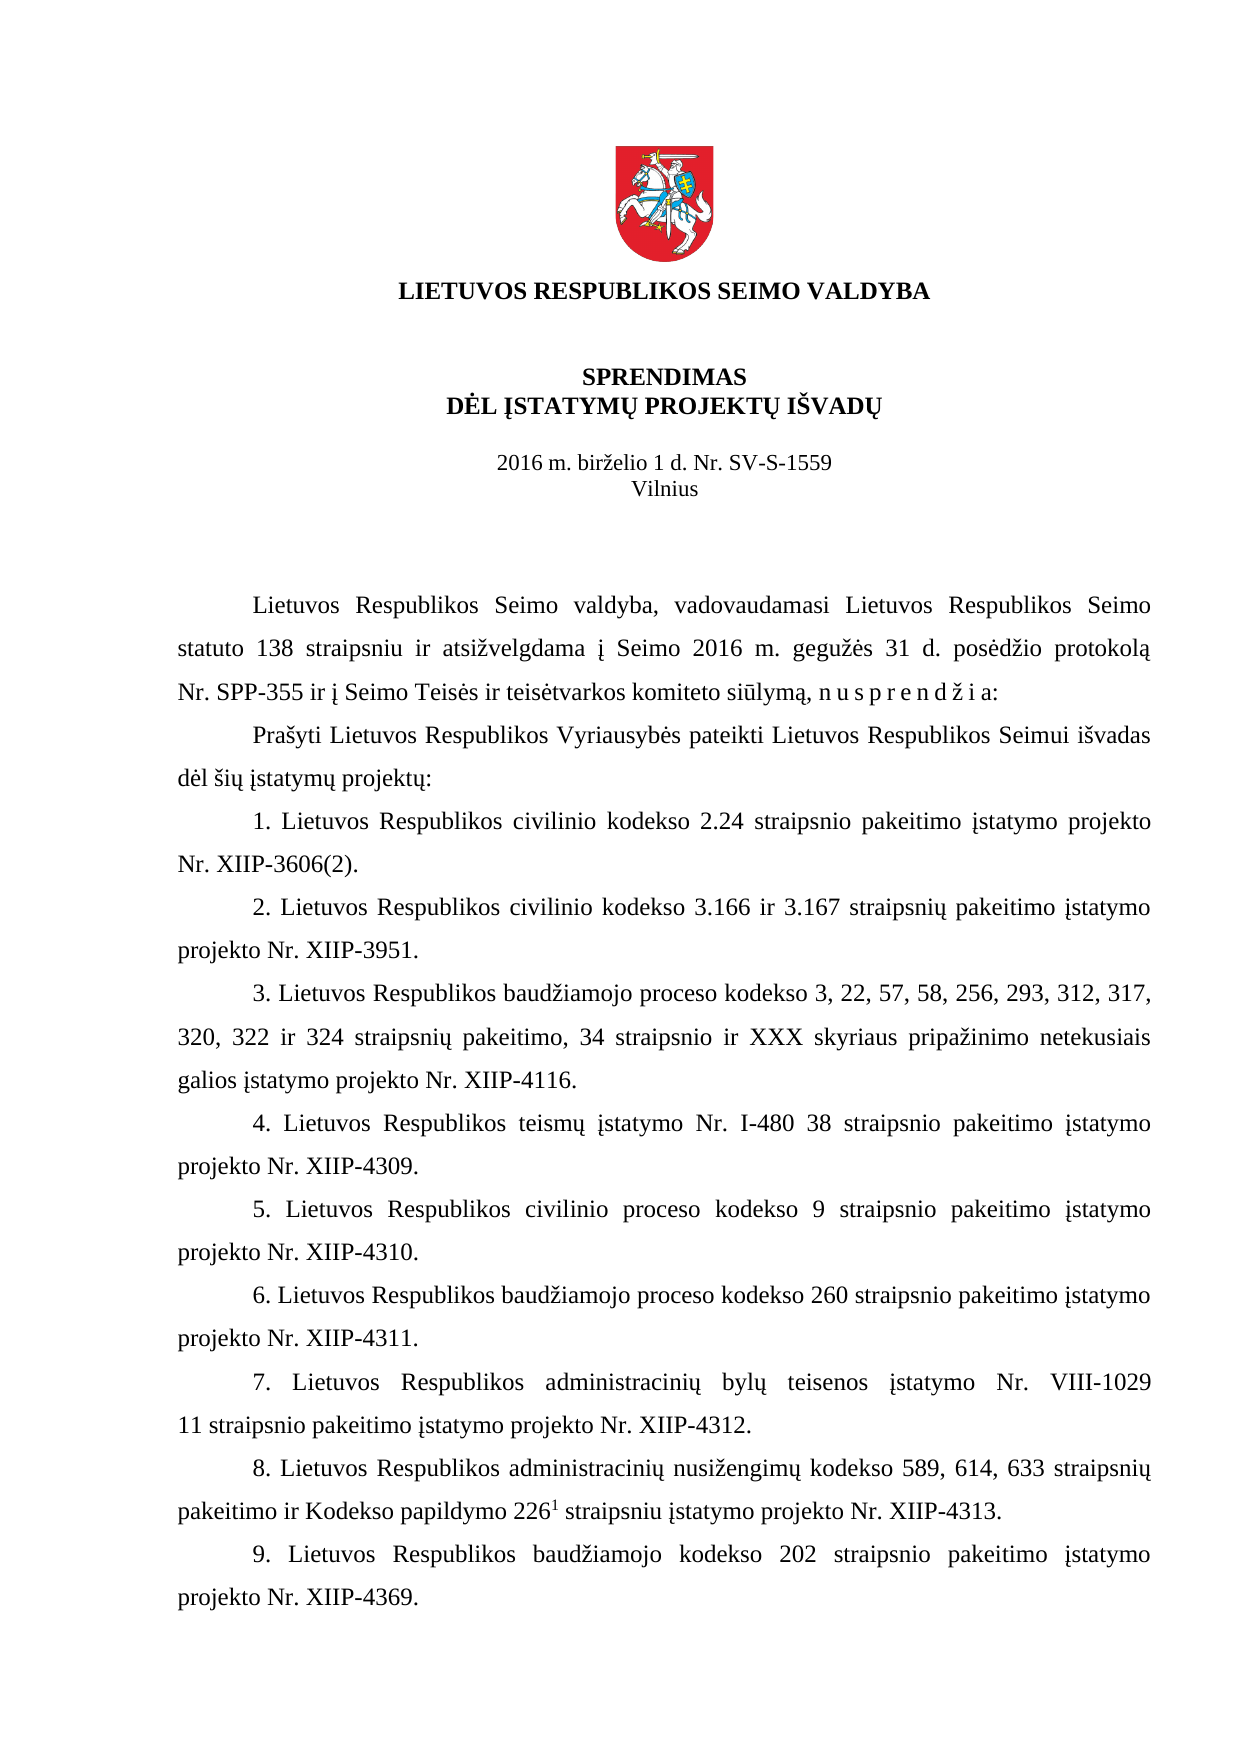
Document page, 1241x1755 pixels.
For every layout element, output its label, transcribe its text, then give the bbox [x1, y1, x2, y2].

text 2. Lietuvos Respublikos civilinio kodekso 3.166 ir 3.167 straipsnių pakeitimo įstatymo projekto Nr. XIIP-3951. [177, 892, 1152, 964]
text 1. Lietuvos Respublikos civilinio kodekso 2.24 straipsnio pakeitimo įstatymo projekto Nr. XIIP-3606(2). [177, 806, 1152, 878]
text 4. Lietuvos Respublikos teismų įstatymo Nr. I-480 38 straipsnio pakeitimo įstatymo projekto Nr. XIIP-4309. [177, 1108, 1152, 1180]
text 3. Lietuvos Respublikos baudžiamojo proceso kodekso 3, 22, 57, 58, 256, 293, 312, 317, 320, 322 ir 324 straipsnių pakeitimo, 34 straipsnio ir XXX skyriaus pripažinimo netekusiais galios įstatymo projekto Nr. XIIP-4116. [177, 978, 1152, 1093]
text LIETUVOS RESPUBLIKOS SEIMO VALDYBA [177, 276, 1152, 305]
text SPRENDIMAS [177, 362, 1152, 391]
text DĖL ĮSTATYMŲ PROJEKTŲ IŠVADŲ [177, 391, 1152, 420]
text 6. Lietuvos Respublikos baudžiamojo proceso kodekso 260 straipsnio pakeitimo įstatymo projekto Nr. XIIP-4311. [177, 1280, 1152, 1352]
text Prašyti Lietuvos Respublikos Vyriausybės pateikti Lietuvos Respublikos Seimui išvadas dėl šių įstatymų projektų: [177, 720, 1152, 792]
text 9. Lietuvos Respublikos baudžiamojo kodekso 202 straipsnio pakeitimo įstatymo projekto Nr. XIIP-4369. [177, 1539, 1152, 1611]
text 7. Lietuvos Respublikos administracinių bylų teisenos įstatymo Nr. VIII-1029 11 straipsnio pakeitimo įstatymo projekto Nr. XIIP-4312. [177, 1367, 1152, 1438]
text 8. Lietuvos Respublikos administracinių nusižengimų kodekso 589, 614, 633 straipsnių pakeitimo ir Kodekso papildymo 2261 straipsniu įstatymo projekto Nr. XIIP-4313. [177, 1453, 1152, 1525]
text Vilnius [177, 475, 1152, 501]
text Lietuvos Respublikos Seimo valdyba, vadovaudamasi Lietuvos Respublikos Seimo statuto 138 straipsniu ir atsižvelgdama į Seimo 2016 m. gegužės 31 d. posėdžio protokolą Nr. SPP-355 ir į Seimo Teisės ir teisėtvarkos komiteto siūlymą, nusprendžia: [177, 590, 1152, 705]
text 5. Lietuvos Respublikos civilinio proceso kodekso 9 straipsnio pakeitimo įstatymo projekto Nr. XIIP-4310. [177, 1194, 1152, 1266]
text 2016 m. birželio 1 d. Nr. SV-S-1559 [177, 448, 1152, 475]
